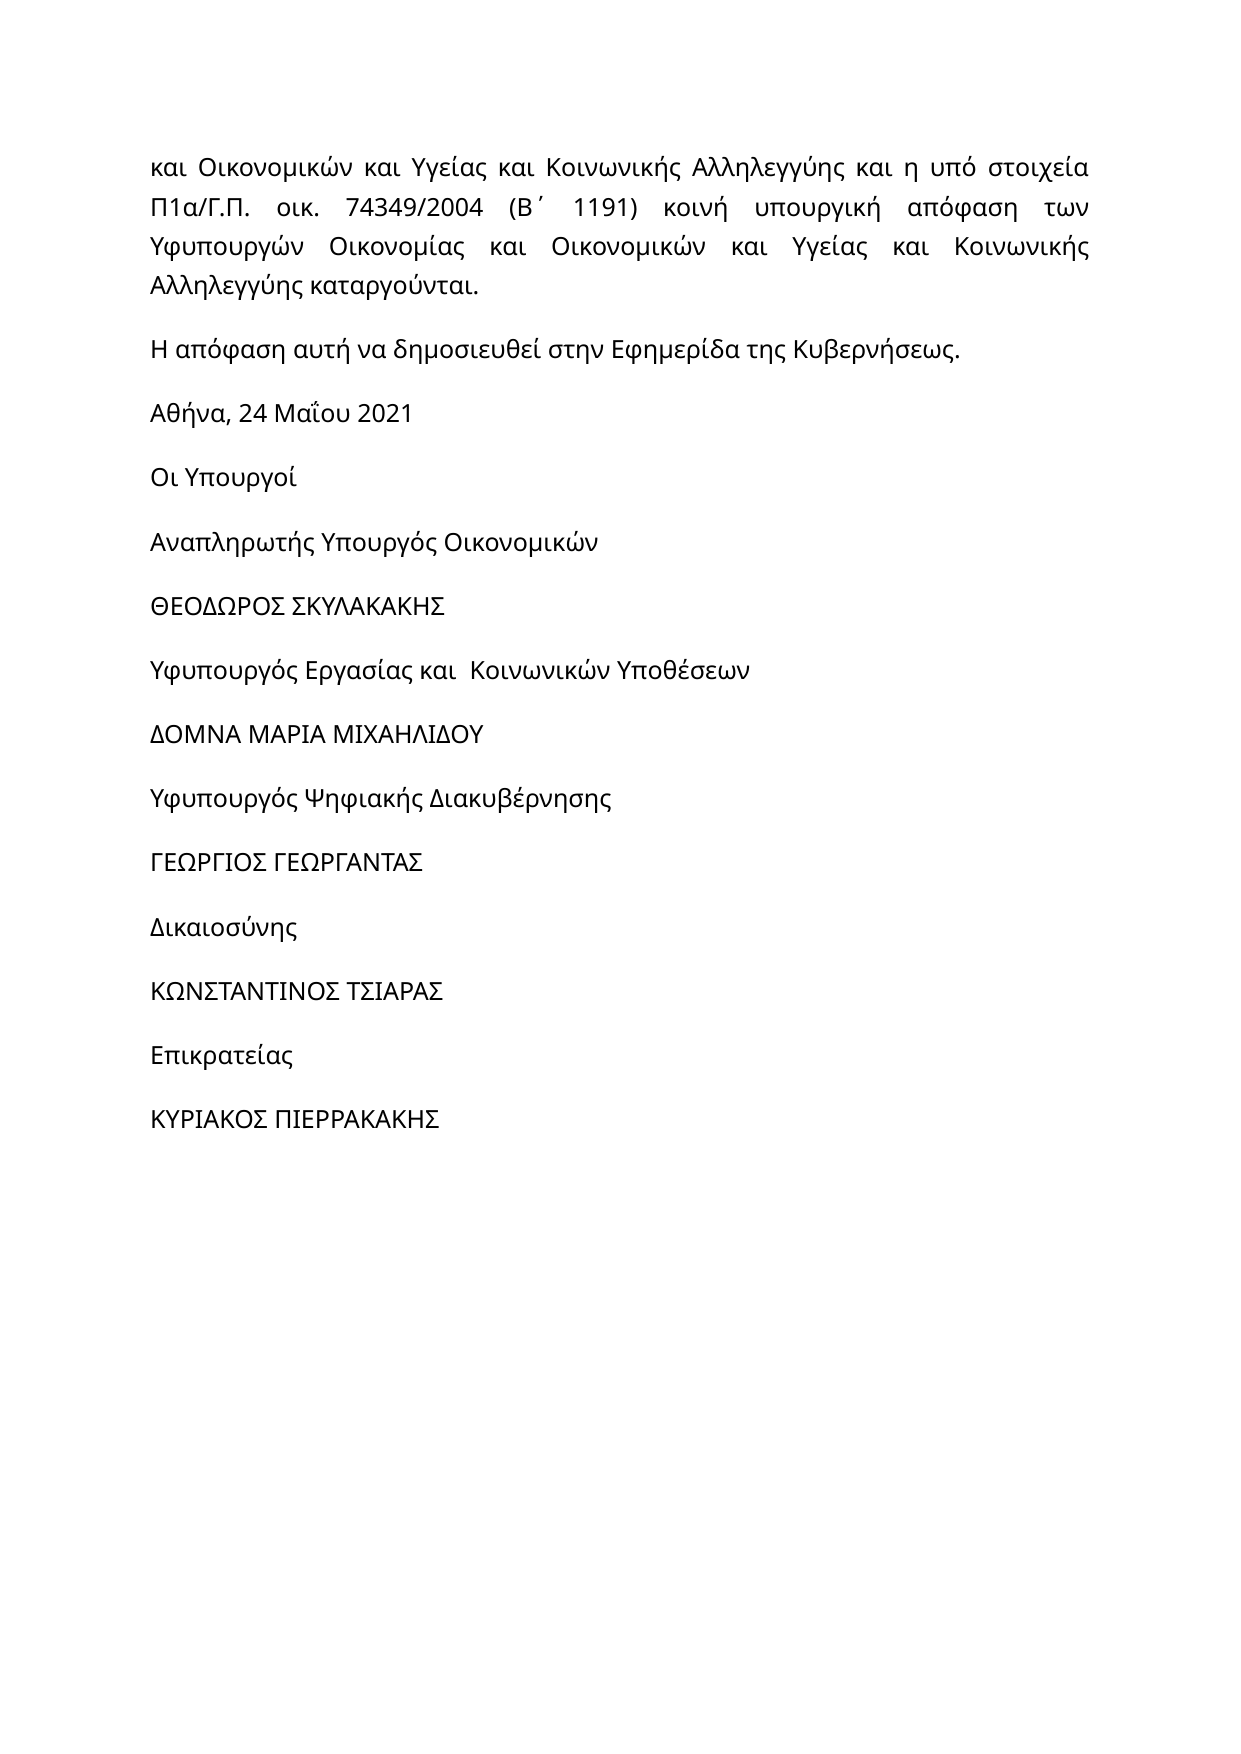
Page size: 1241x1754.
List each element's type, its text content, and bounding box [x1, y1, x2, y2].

text Επικρατείας [150, 1037, 1090, 1072]
text ΓΕΩΡΓΙΟΣ ΓΕΩΡΓΑΝΤΑΣ [150, 845, 1090, 879]
text ΚΩΝΣΤΑΝΤΙΝΟΣ ΤΣΙΑΡΑΣ [150, 973, 1090, 1007]
text Αθήνα, 24 Μαΐου 2021 [150, 396, 1090, 430]
text Οι Υπουργοί [150, 460, 1090, 494]
text και Οικονομικών και Υγείας και Κοινωνικής Αλληλεγγύης και η υπό στοιχεία Π1α/Γ.Π. οικ. 74349/2004 (Β΄ 1191) κοινή υπουργική απόφαση των Υφυπουργών Οικονομίας και Οικονομικών και Υγείας και Κοινωνικής Αλληλεγγύης καταργούνται. [150, 150, 1090, 302]
text Υφυπουργός Ψηφιακής Διακυβέρνησης [150, 781, 1090, 815]
text Δικαιοσύνης [150, 909, 1090, 943]
text ΔΟΜΝΑ ΜΑΡΙΑ ΜΙΧΑΗΛΙΔΟΥ [150, 717, 1090, 751]
text Η απόφαση αυτή να δημοσιευθεί στην Εφημερίδα της Κυβερνήσεως. [150, 332, 1090, 366]
text Αναπληρωτής Υπουργός Οικονομικών [150, 524, 1090, 558]
text Υφυπουργός Εργασίας και Κοινωνικών Υποθέσεων [150, 652, 1090, 687]
text ΚΥΡΙΑΚΟΣ ΠΙΕΡΡΑΚΑΚΗΣ [150, 1102, 1090, 1136]
text ΘΕΟΔΩΡΟΣ ΣΚΥΛΑΚΑΚΗΣ [150, 588, 1090, 622]
